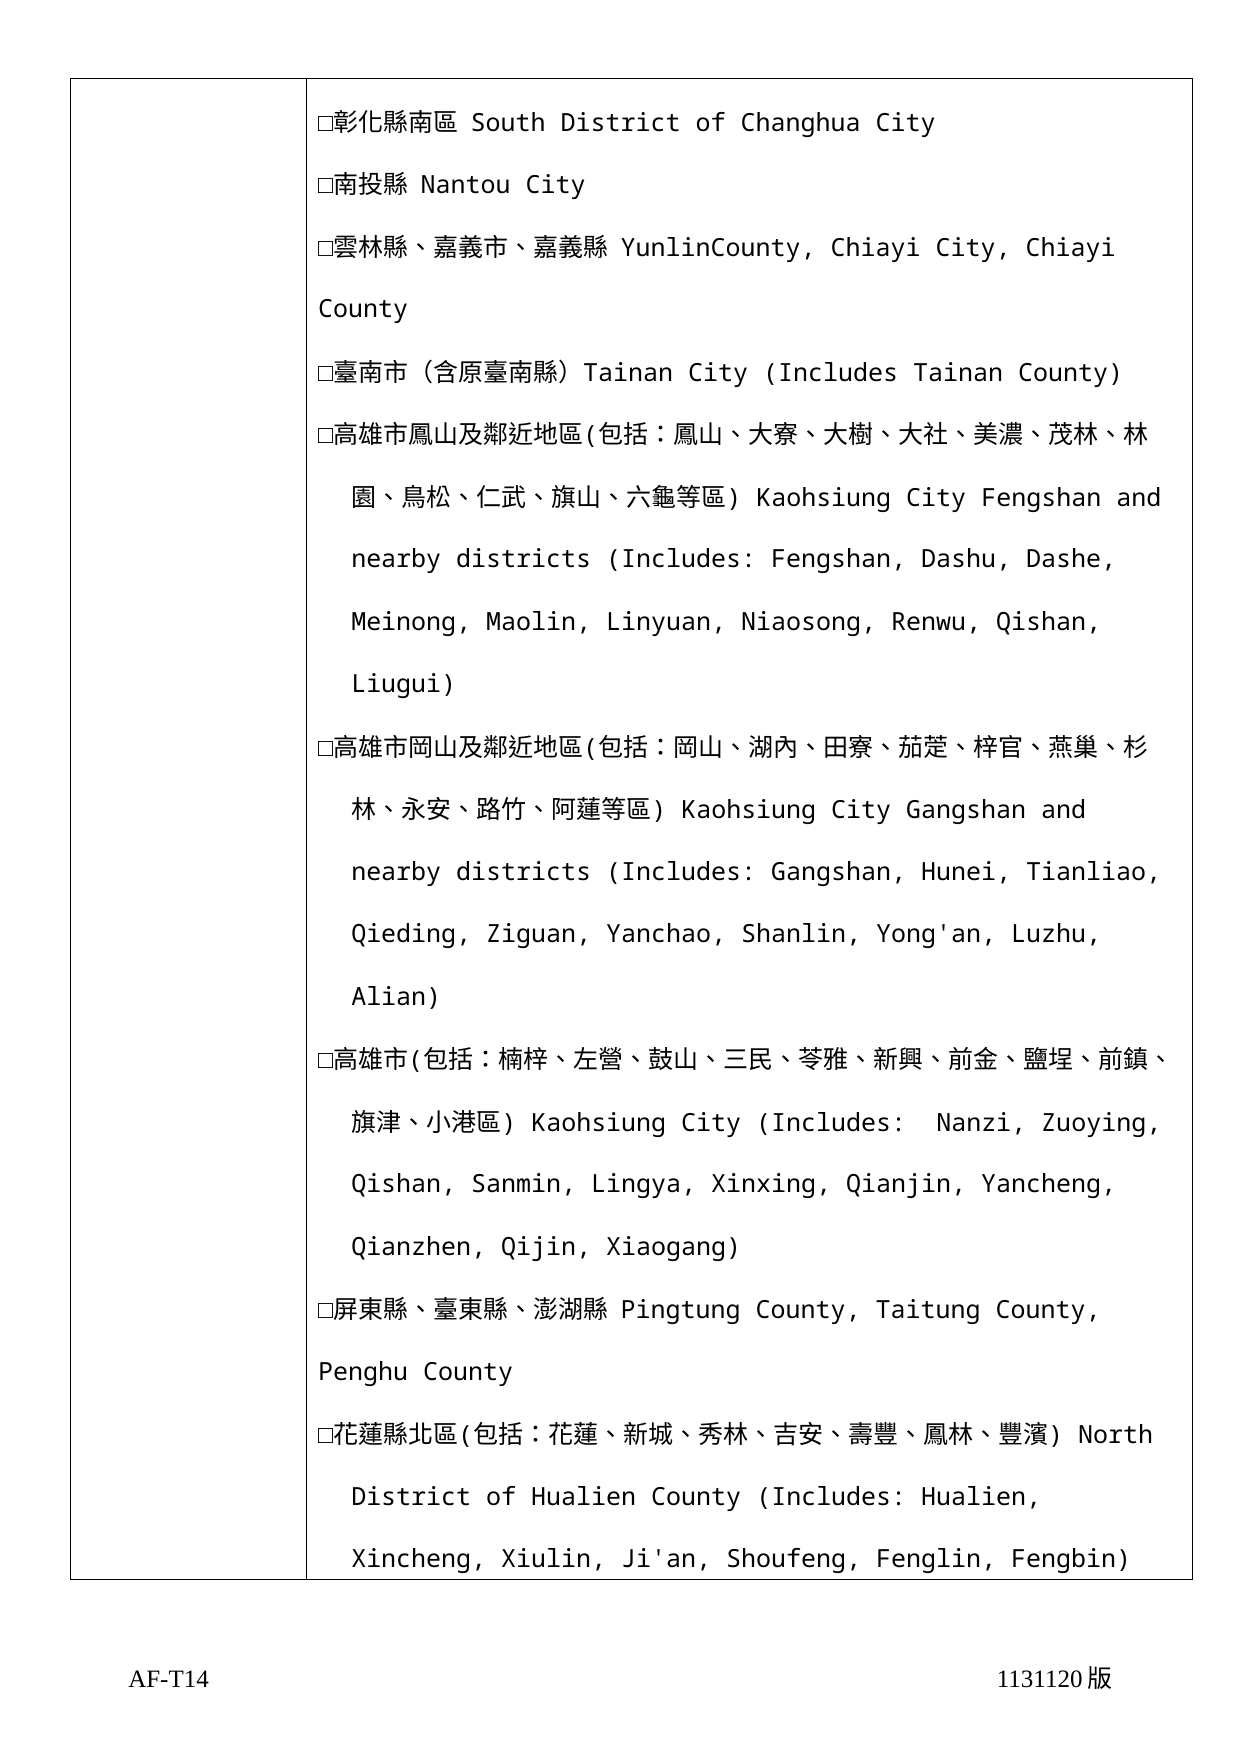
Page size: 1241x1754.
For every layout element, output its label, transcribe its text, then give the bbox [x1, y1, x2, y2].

table_cell □彰化縣南區 South District of Changhua City □南投縣 Nantou City □雲林縣、嘉義市、嘉義縣 YunlinCounty, Chiayi City, Chiayi County □臺南市（含原臺南縣）Tainan City (Includes Tainan County) □高雄市鳳山及鄰近地區(包括：鳳山、大寮、大樹、大社、美濃、茂林、林園、鳥松、仁武、旗山、六龜等區) Kaohsiung City Fengshan and nearby districts (Includes: Fengshan, Dashu, Dashe, Meinong, Maolin, Linyuan, Niaosong, Renwu, Qishan, Liugui) □高雄市岡山及鄰近地區(包括：岡山、湖內、田寮、茄萣、梓官、燕巢、杉林、永安、路竹、阿蓮等區) Kaohsiung City Gangshan and nearby districts (Includes: Gangshan, Hunei, Tianliao, Qieding, Ziguan, Yanchao, Shanlin, Yong'an, Luzhu, Alian) □高雄市(包括：楠梓、左營、鼓山、三民、苓雅、新興、前金、鹽埕、前鎮、旗津、小港區) Kaohsiung City (Includes: Nanzi, Zuoying, Qishan, Sanmin, Lingya, Xinxing, Qianjin, Yancheng, Qianzhen, Qijin, Xiaogang) □屏東縣、臺東縣、澎湖縣 Pingtung County, Taitung County, Penghu County □花蓮縣北區(包括：花蓮、新城、秀林、吉安、壽豐、鳳林、豐濱) North District of Hualien County (Includes: Hualien, Xincheng, Xiulin, Ji'an, Shoufeng, Fenglin, Fengbin) [307, 79, 1192, 1579]
table_cell [71, 79, 306, 1579]
